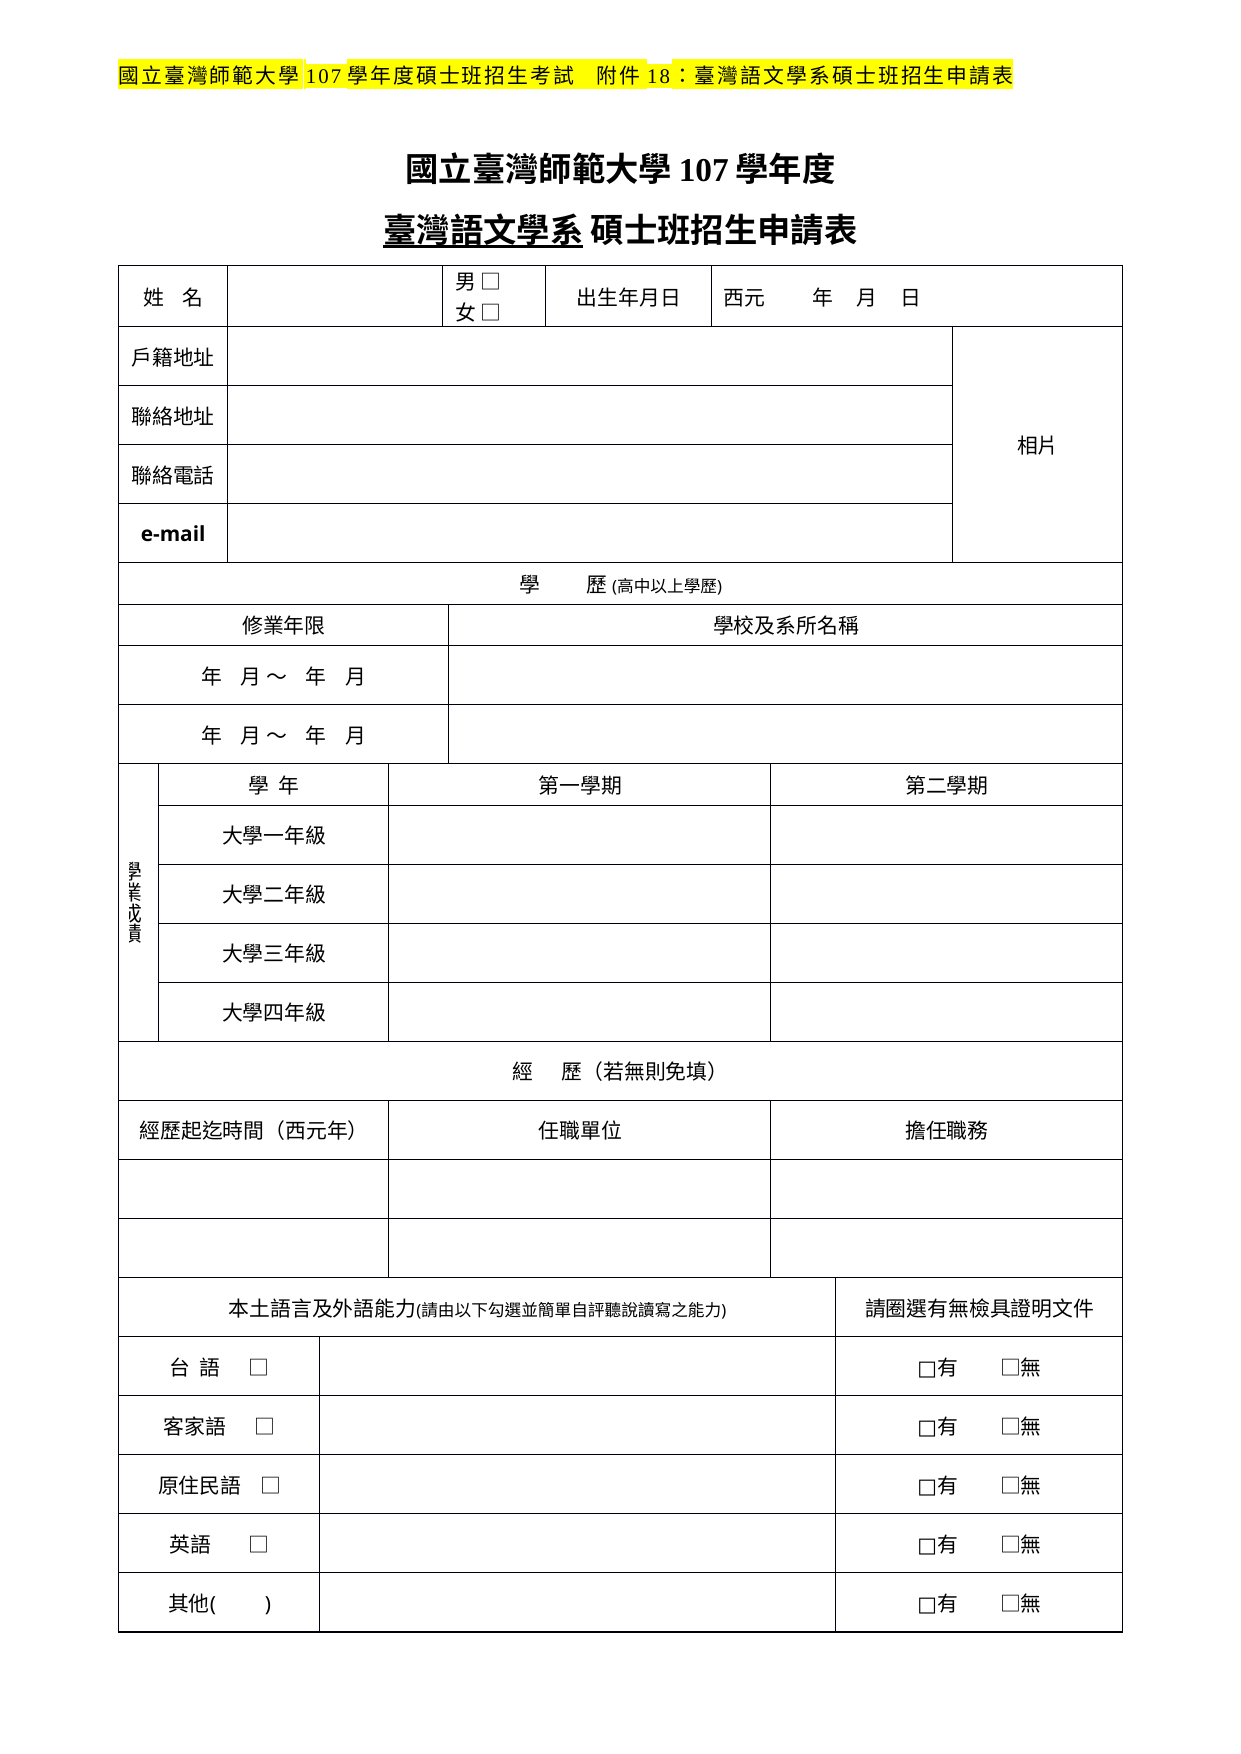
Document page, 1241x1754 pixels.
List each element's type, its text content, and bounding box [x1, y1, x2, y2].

table_cell □有 □無 [836, 1396, 1122, 1454]
table_cell [320, 1573, 835, 1631]
table_cell [228, 504, 952, 562]
table_cell □有 □無 [836, 1337, 1122, 1395]
table_cell 其他( ) [119, 1573, 319, 1631]
table_header 西元 年 月 日 [712, 266, 1122, 326]
table_cell [320, 1455, 835, 1513]
table_cell 學 年 [159, 764, 388, 804]
table_cell [771, 1160, 1122, 1218]
table_cell e-mail [119, 504, 227, 562]
table_cell □有 □無 [836, 1573, 1122, 1631]
table_cell [449, 705, 1122, 763]
table_cell [228, 386, 952, 444]
table_cell 擔任職務 [771, 1101, 1122, 1159]
table_cell 大學一年級 [159, 806, 388, 863]
table_cell 學校及系所名稱 [449, 605, 1122, 645]
table_cell 學業成績 [119, 764, 158, 1041]
table_cell [771, 983, 1122, 1041]
table_cell 大學三年級 [159, 924, 388, 982]
table_header [228, 266, 442, 326]
table_cell □有 □無 [836, 1455, 1122, 1513]
table_cell 年 月 ～ 年 月 [119, 646, 448, 704]
table_cell □有 □無 [836, 1514, 1122, 1572]
table_cell 台 語 □ [119, 1337, 319, 1395]
table_cell 相片 [953, 327, 1122, 562]
table_header 男 □ 女 □ [443, 266, 545, 326]
table_cell [389, 1219, 770, 1277]
table_cell [389, 924, 770, 982]
table_cell [449, 646, 1122, 704]
table_cell 第一學期 [389, 764, 770, 804]
table_header 出生年月日 [546, 266, 711, 326]
table_cell [320, 1396, 835, 1454]
table_cell 經歷起迄時間（西元年） [119, 1101, 388, 1159]
table_cell 任職單位 [389, 1101, 770, 1159]
table_cell [228, 445, 952, 503]
table_cell [771, 806, 1122, 863]
table_header 姓 名 [119, 266, 227, 326]
table_cell 年 月 ～ 年 月 [119, 705, 448, 763]
table_cell 原住民語 □ [119, 1455, 319, 1513]
table_cell [320, 1337, 835, 1395]
table_cell 學 歷 (高中以上學歷) [119, 563, 1122, 604]
table_cell 大學二年級 [159, 865, 388, 923]
table_cell 經 歷（若無則免填） [119, 1042, 1122, 1100]
table_cell 大學四年級 [159, 983, 388, 1041]
table_cell 英語 □ [119, 1514, 319, 1572]
table_cell 聯絡電話 [119, 445, 227, 503]
text 臺灣語文學系 碩士班招生申請表 [118, 204, 1122, 252]
table_cell 修業年限 [119, 605, 448, 645]
table_cell 聯絡地址 [119, 386, 227, 444]
text 國立臺灣師範大學107學年度 [118, 143, 1122, 191]
table_cell [119, 1219, 388, 1277]
table_cell 第二學期 [771, 764, 1122, 804]
table_cell 請圈選有無檢具證明文件 [836, 1278, 1122, 1336]
table_cell [389, 806, 770, 863]
table_cell [228, 327, 952, 385]
table_cell 本土語言及外語能力(請由以下勾選並簡單自評聽說讀寫之能力) [119, 1278, 835, 1336]
table_cell 客家語 □ [119, 1396, 319, 1454]
table_cell [389, 983, 770, 1041]
table_cell [389, 865, 770, 923]
table_cell [119, 1160, 388, 1218]
table_cell [771, 1219, 1122, 1277]
table_cell [389, 1160, 770, 1218]
table_cell [771, 865, 1122, 923]
table_cell [320, 1514, 835, 1572]
table_cell [771, 924, 1122, 982]
table_cell 戶籍地址 [119, 327, 227, 385]
